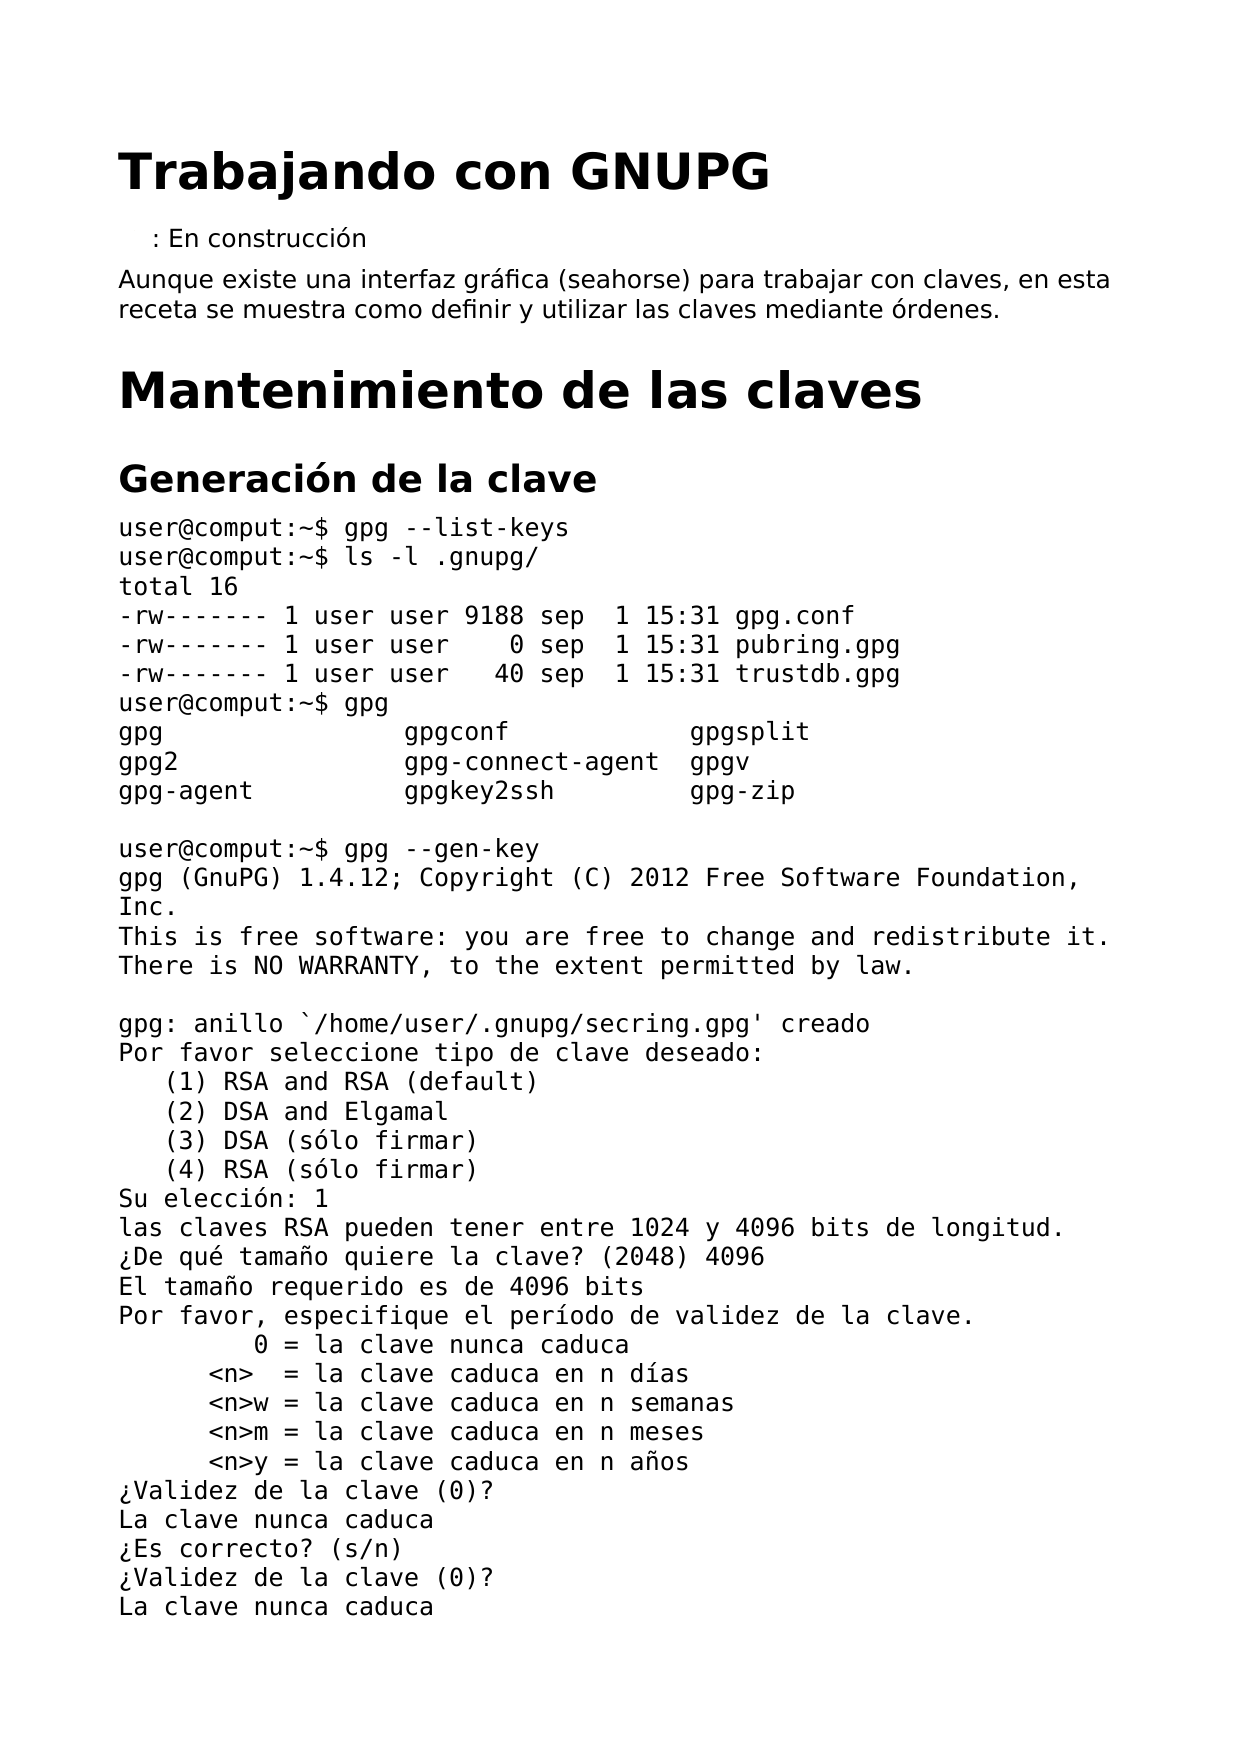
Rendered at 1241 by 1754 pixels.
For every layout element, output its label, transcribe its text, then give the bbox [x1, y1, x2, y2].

subtitle Trabajando con GNUPG [118, 143, 1122, 201]
subtitle Generación de la clave [118, 457, 1122, 501]
text : En construcción [118, 214, 1122, 253]
text Aunque existe una interfaz gráfica (seahorse) para trabajar con claves, en esta receta se muestra como definir y utilizar las claves mediante órdenes. [118, 266, 1122, 324]
subtitle Mantenimiento de las claves [118, 362, 1122, 420]
text user@comput:~$ gpg --list-keys user@comput:~$ ls -l .gnupg/ total 16 -rw------- 1 user user 9188 sep 1 15:31 gpg.conf -rw------- 1 user user 0 sep 1 15:31 pubring.gpg -rw------- 1 user user 40 sep 1 15:31 trustdb.gpg user@comput:~$ gpg gpg gpgconf gpgsplit gpg2 gpg-connect-agent gpgv gpg-agent gpgkey2ssh gpg-zip user@comput:~$ gpg --gen-key gpg (GnuPG) 1.4.12; Copyright (C) 2012 Free Software Foundation, Inc. This is free software: you are free to change and redistribute it. There is NO WARRANTY, to the extent permitted by law. gpg: anillo `/home/user/.gnupg/secring.gpg' creado Por favor seleccione tipo de clave deseado: (1) RSA and RSA (default) (2) DSA and Elgamal (3) DSA (sólo firmar) (4) RSA (sólo firmar) Su elección: 1 las claves RSA pueden tener entre 1024 y 4096 bits de longitud. ¿De qué tamaño quiere la clave? (2048) 4096 El tamaño requerido es de 4096 bits Por favor, especifique el período de validez de la clave. 0 = la clave nunca caduca <n> = la clave caduca en n días <n>w = la clave caduca en n semanas <n>m = la clave caduca en n meses <n>y = la clave caduca en n años ¿Validez de la clave (0)? La clave nunca caduca ¿Es correcto? (s/n) ¿Validez de la clave (0)? La clave nunca caduca [118, 513, 1122, 1622]
